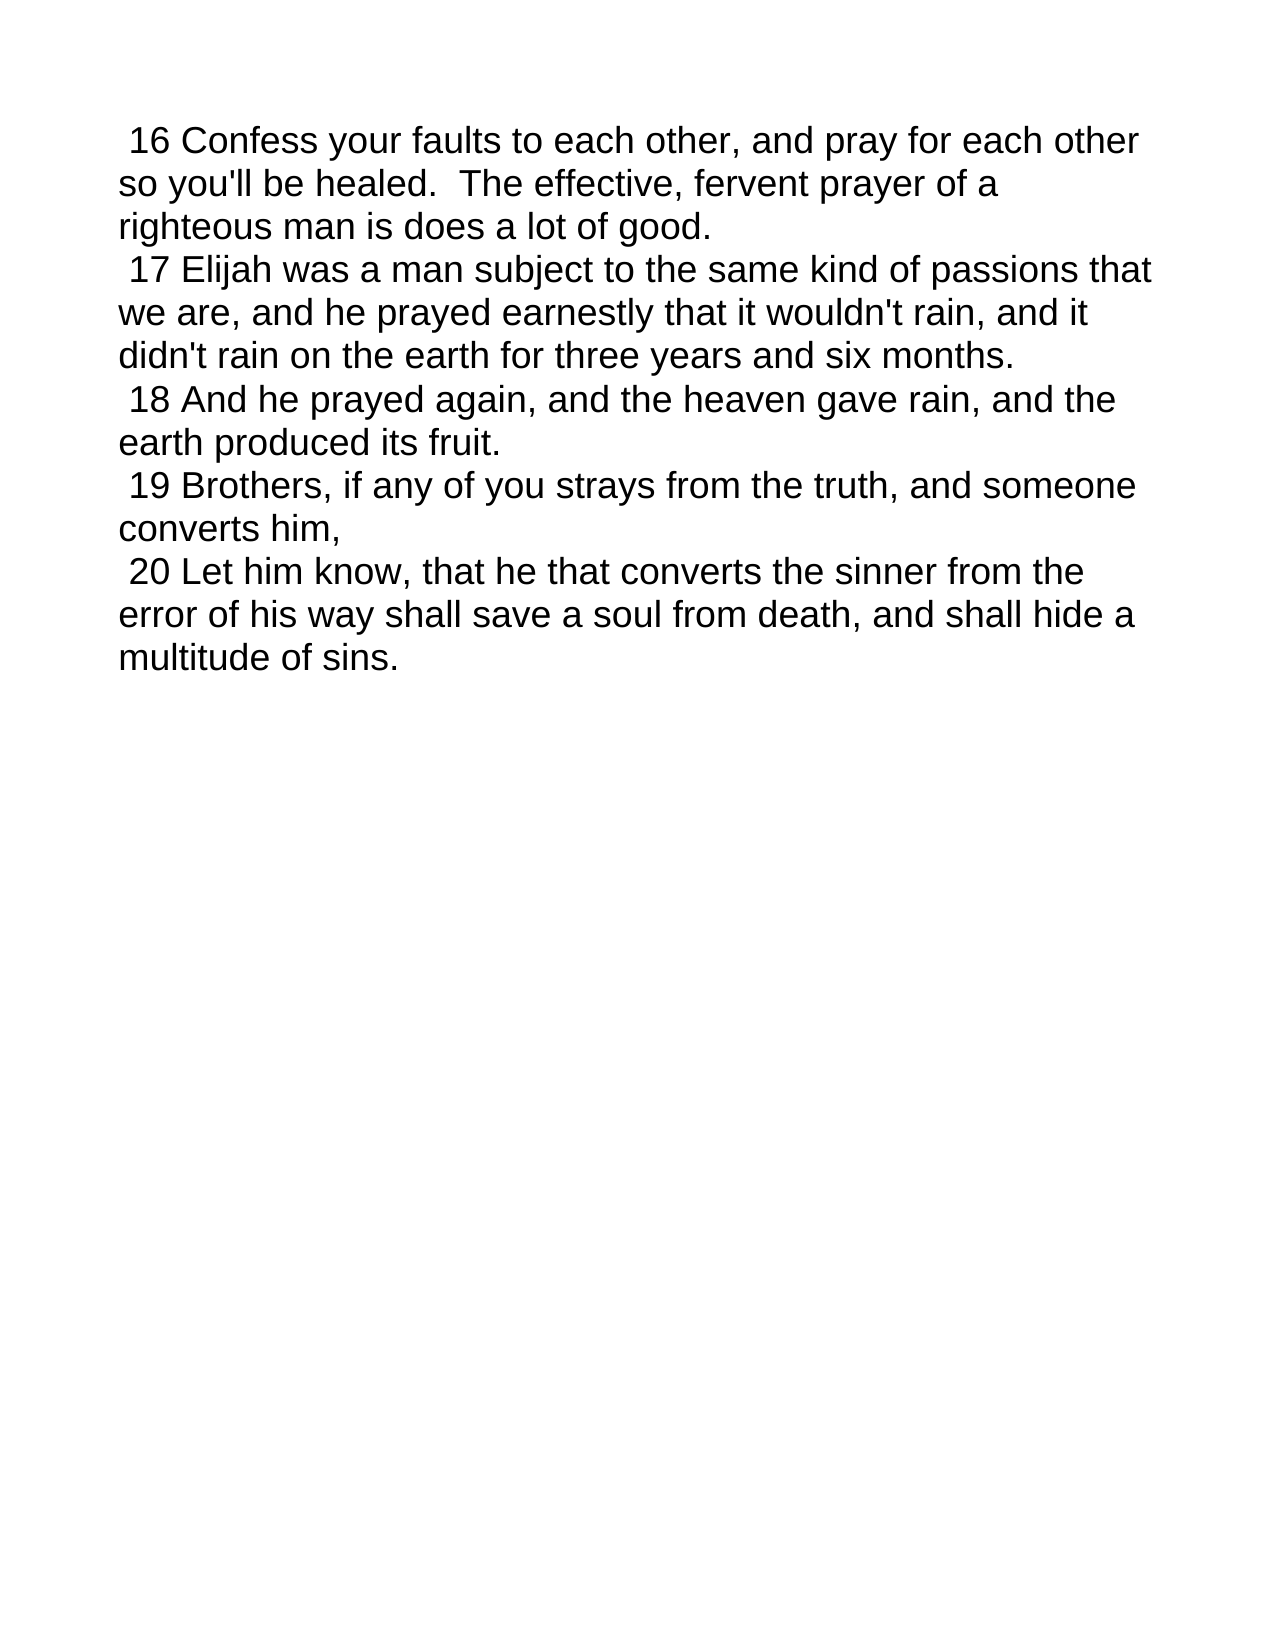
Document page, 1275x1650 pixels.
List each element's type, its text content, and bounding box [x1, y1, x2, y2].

text 18 And he prayed again, and the heaven gave rain, and the earth produced its fruit. [118, 377, 1157, 463]
text 16 Confess your faults to each other, and pray for each other so you'll be healed. The effective, fervent prayer of a righteous man is does a lot of good. [118, 118, 1157, 247]
text 19 Brothers, if any of you strays from the truth, and someone converts him, [118, 463, 1157, 549]
text 17 Elijah was a man subject to the same kind of passions that we are, and he prayed earnestly that it wouldn't rain, and it didn't rain on the earth for three years and six months. [118, 247, 1157, 377]
text 20 Let him know, that he that converts the sinner from the error of his way shall save a soul from death, and shall hide a multitude of sins. [118, 549, 1157, 679]
